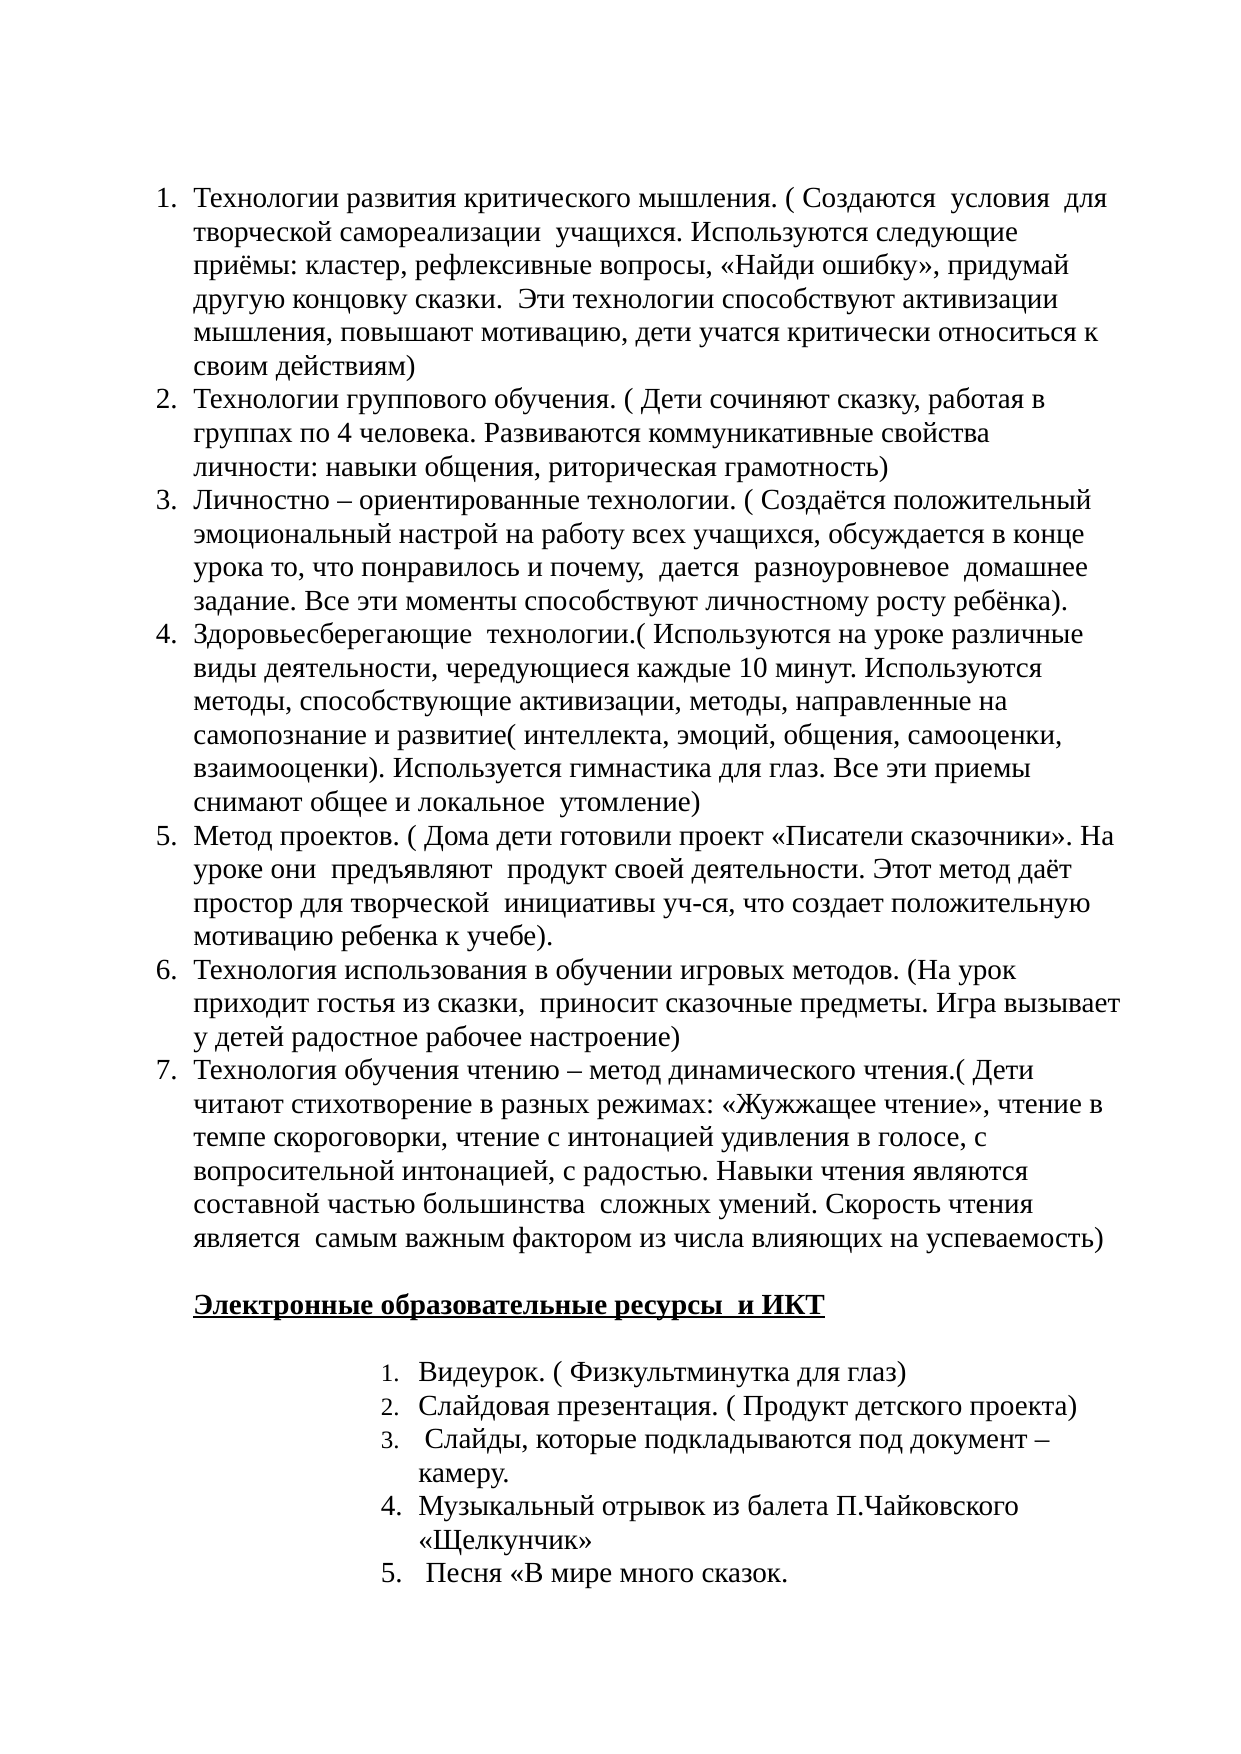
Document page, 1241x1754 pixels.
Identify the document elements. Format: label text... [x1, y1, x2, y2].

list Музыкальный отрывок из балета П.Чайковского «Щелкунчик» [381, 1488, 1122, 1556]
list Технология использования в обучении игровых методов. (На урок приходит гостья из сказки, приносит сказочные предметы. Игра вызывает у детей радостное рабочее настроение) [156, 952, 1122, 1052]
list Слайды, которые подкладываются под документ – камеру. [381, 1421, 1122, 1488]
list Песня «В мире много сказок. [381, 1556, 1122, 1589]
list Технологии развития критического мышления. ( Создаются условия для творческой самореализации учащихся. Используются следующие приёмы: кластер, рефлексивные вопросы, «Найди ошибку», придумай другую концовку сказки. Эти технологии способствуют активизации мышления, повышают мотивацию, дети учатся критически относиться к своим действиям) [156, 180, 1122, 382]
list Личностно – ориентированные технологии. ( Создаётся положительный эмоциональный настрой на работу всех учащихся, обсуждается в конце урока то, что понравилось и почему, дается разноуровневое домашнее задание. Все эти моменты способствуют личностному росту ребёнка). [156, 482, 1122, 616]
text Электронные образовательные ресурсы и ИКТ [193, 1287, 1122, 1321]
list Здоровьесберегающие технологии.( Используются на уроке различные виды деятельности, чередующиеся каждые 10 минут. Используются методы, способствующие активизации, методы, направленные на самопознание и развитие( интеллекта, эмоций, общения, самооценки, взаимооценки). Используется гимнастика для глаз. Все эти приемы снимают общее и локальное утомление) [156, 616, 1122, 818]
list Слайдовая презентация. ( Продукт детского проекта) [381, 1388, 1122, 1421]
list Видеурок. ( Физкультминутка для глаз) [381, 1354, 1122, 1388]
list Технологии группового обучения. ( Дети сочиняют сказку, работая в группах по 4 человека. Развиваются коммуникативные свойства личности: навыки общения, риторическая грамотность) [156, 382, 1122, 482]
list Технология обучения чтению – метод динамического чтения.( Дети читают стихотворение в разных режимах: «Жужжащее чтение», чтение в темпе скороговорки, чтение с интонацией удивления в голосе, с вопросительной интонацией, с радостью. Навыки чтения являются составной частью большинства сложных умений. Скорость чтения является самым важным фактором из числа влияющих на успеваемость) [156, 1052, 1122, 1254]
list Метод проектов. ( Дома дети готовили проект «Писатели сказочники». На уроке они предъявляют продукт своей деятельности. Этот метод даёт простор для творческой инициативы уч-ся, что создает положительную мотивацию ребенка к учебе). [156, 818, 1122, 952]
